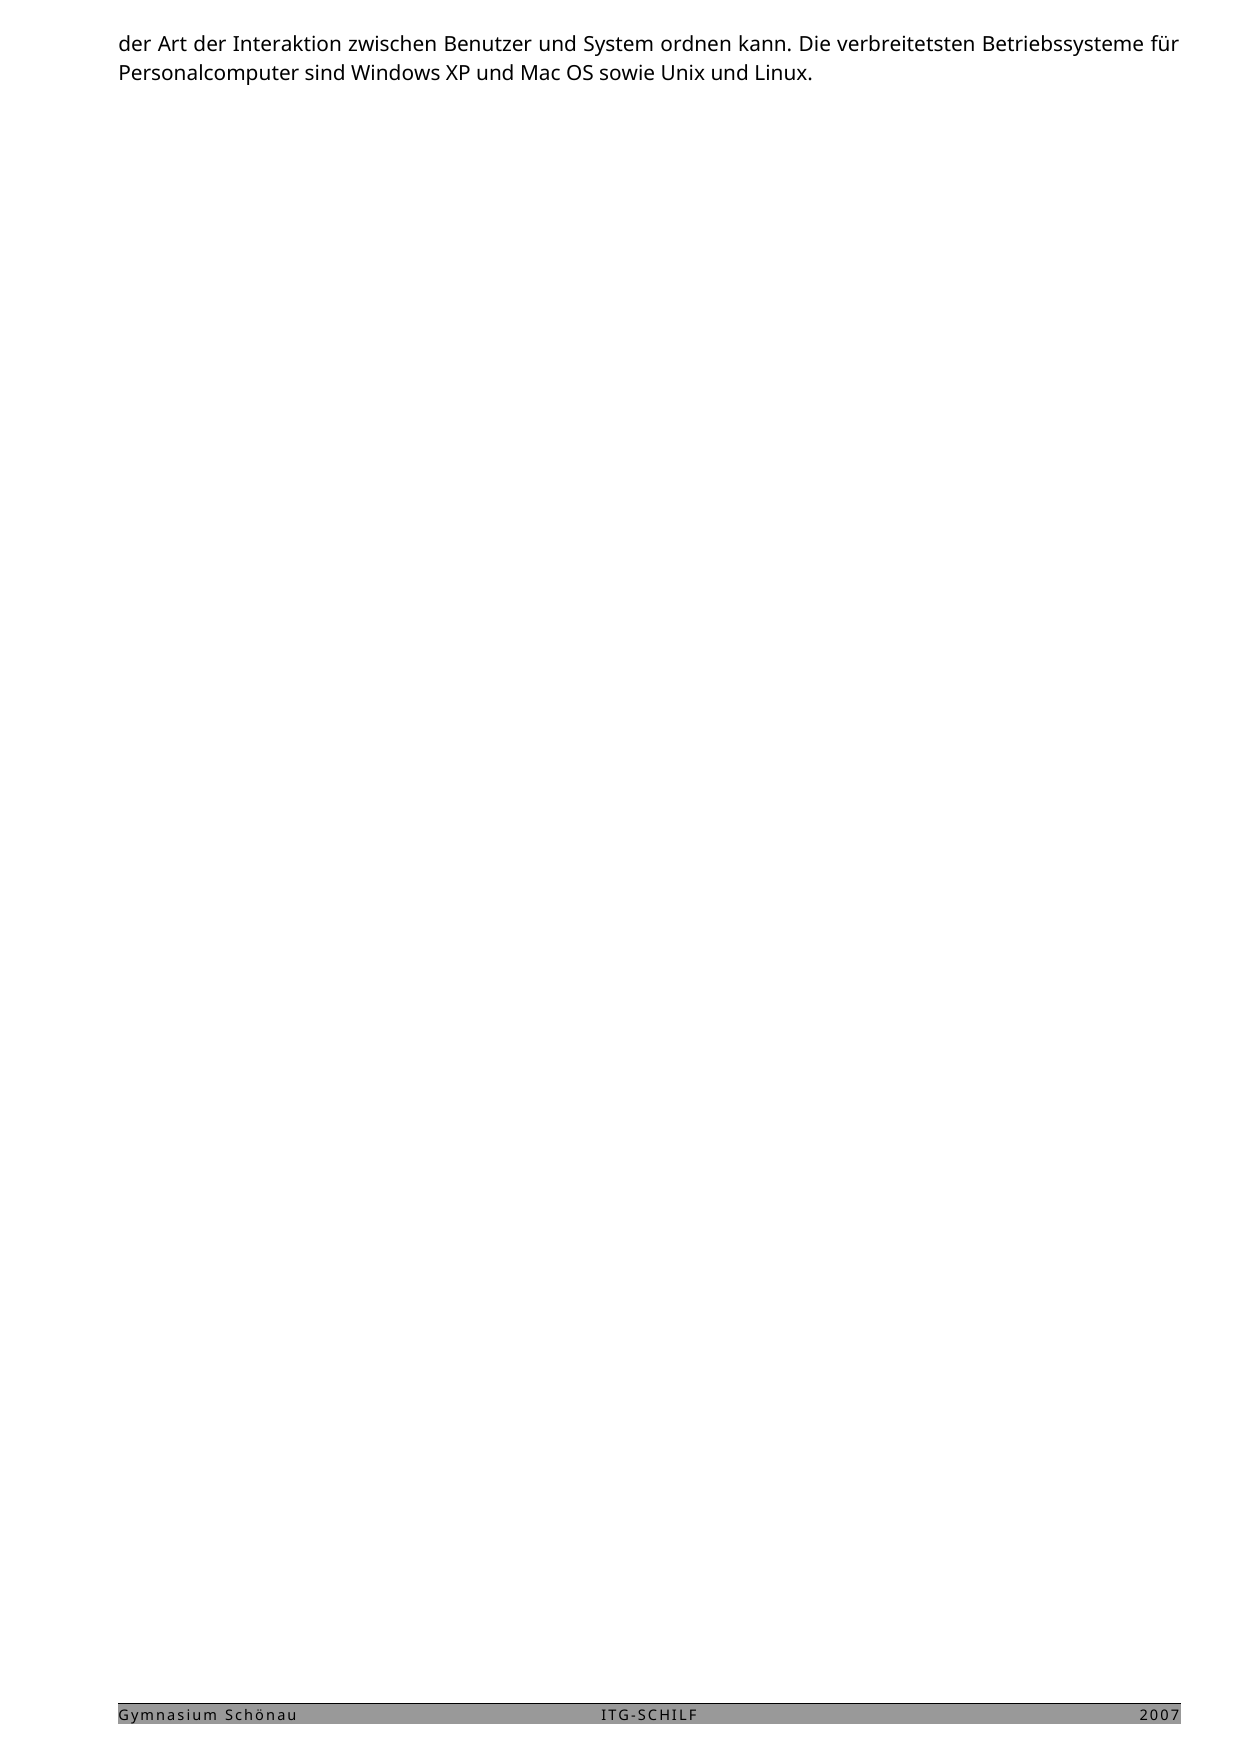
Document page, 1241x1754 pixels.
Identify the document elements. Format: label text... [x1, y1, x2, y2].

text der Art der Interaktion zwischen Benutzer und System ordnen kann. Die verbreitetsten Betriebssysteme für Personalcomputer sind Windows XP und Mac OS sowie Unix und Linux. [118, 29, 1181, 86]
